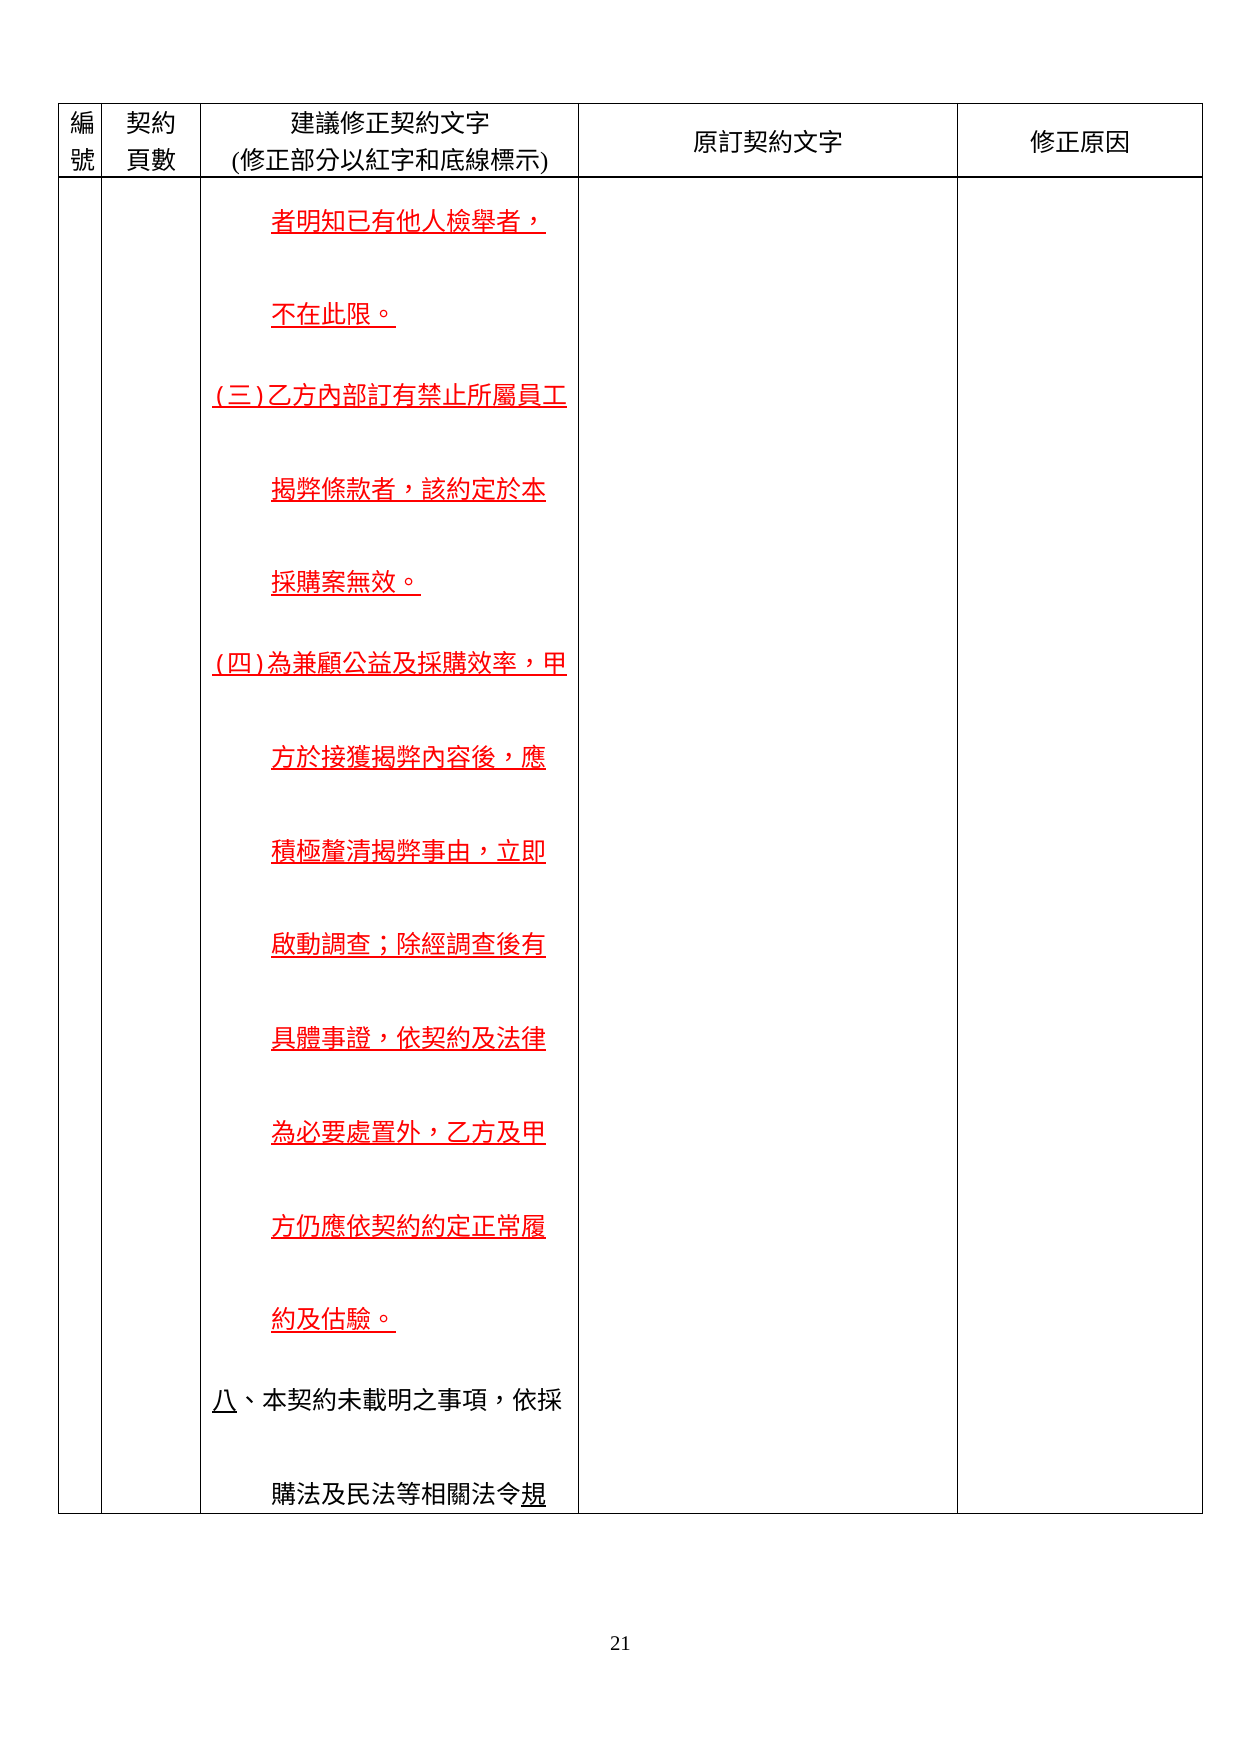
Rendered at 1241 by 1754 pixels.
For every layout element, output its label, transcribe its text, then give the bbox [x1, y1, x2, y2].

table_cell [958, 178, 1202, 1513]
table_header 原訂契約文字 [579, 104, 957, 176]
table_header 編號 [59, 104, 101, 176]
table_cell [579, 178, 957, 1513]
table_cell [102, 178, 200, 1513]
table_cell 者明知已有他人檢舉者，不在此限。 (三)乙方內部訂有禁止所屬員工揭弊條款者，該約定於本採購案無效。 (四)為兼顧公益及採購效率，甲方於接獲揭弊內容後，應積極釐清揭弊事由，立即啟動調查；除經調查後有具體事證，依契約及法律為必要處置外，乙方及甲方仍應依契約約定正常履約及估驗。 八、本契約未載明之事項，依採購法及民法等相關法令規 [201, 178, 578, 1513]
table_header 建議修正契約文字 (修正部分以紅字和底線標示) [201, 104, 578, 176]
table_header 契約 頁數 [102, 104, 200, 176]
table_header 修正原因 [958, 104, 1202, 176]
table_cell [59, 178, 101, 1513]
